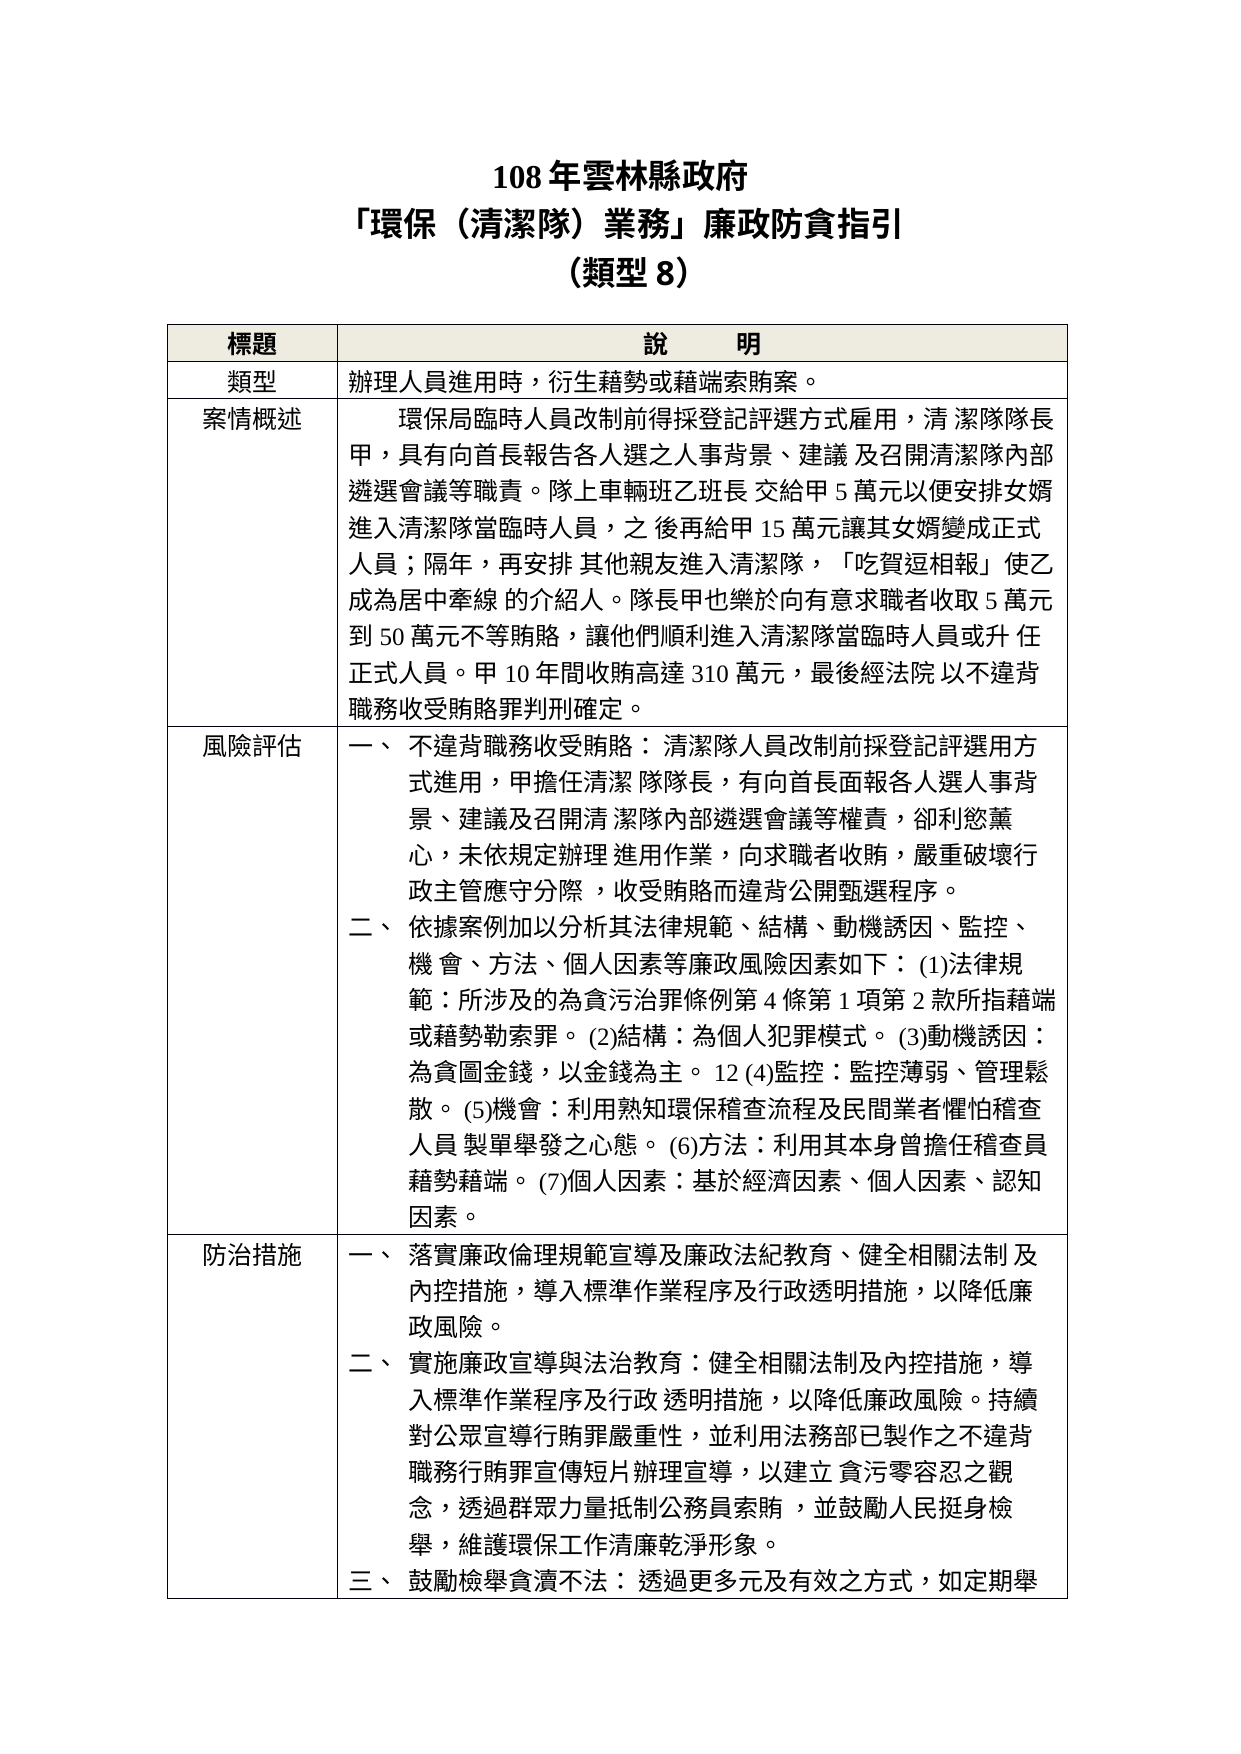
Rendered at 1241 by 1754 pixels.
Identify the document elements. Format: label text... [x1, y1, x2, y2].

table_cell 案情概述 [168, 399, 337, 726]
table_cell 環保局臨時人員改制前得採登記評選方式雇用，清 潔隊隊長甲，具有向首長報告各人選之人事背景、建議 及召開清潔隊內部遴選會議等職責。隊上車輛班乙班長 交給甲 5 萬元以便安排女婿進入清潔隊當臨時人員，之 後再給甲 15 萬元讓其女婿變成正式人員；隔年，再安排 其他親友進入清潔隊，「吃賀逗相報」使乙成為居中牽線 的介紹人。隊長甲也樂於向有意求職者收取 5 萬元到 50 萬元不等賄賂，讓他們順利進入清潔隊當臨時人員或升 任正式人員。甲 10 年間收賄高達 310 萬元，最後經法院 以不違背職務收受賄賂罪判刑確定。 [338, 399, 1067, 726]
table_cell 防治措施 [168, 1235, 337, 1598]
text 「環保（清潔隊）業務」廉政防貪指引 [187, 198, 1053, 246]
table_cell 落實廉政倫理規範宣導及廉政法紀教育、健全相關法制 及內控措施，導入標準作業程序及行政透明措施，以降低廉政風險。 實施廉政宣導與法治教育：健全相關法制及內控措施，導入標準作業程序及行政 透明措施，以降低廉政風險。持續對公眾宣導行賄罪嚴重性，並利用法務部已製作之不違背職務行賄罪宣傳短片辦理宣導，以建立 貪污零容忍之觀念，透過群眾力量抵制公務員索賄 ，並鼓勵人民挺身檢舉，維護環保工作清廉乾淨形象。 鼓勵檢舉貪瀆不法： 透過更多元及有效之方式，如定期舉 [338, 1235, 1067, 1598]
text （類型8） [187, 246, 1053, 295]
table_header 標題 [168, 325, 337, 361]
table_cell 不違背職務收受賄賂： 清潔隊人員改制前採登記評選用方式進用，甲擔任清潔 隊隊長，有向首長面報各人選人事背景、建議及召開清 潔隊內部遴選會議等權責，卻利慾薰心，未依規定辦理 進用作業，向求職者收賄，嚴重破壞行政主管應守分際 ，收受賄賂而違背公開甄選程序。 依據案例加以分析其法律規範、結構、動機誘因、監控、機 會、方法、個人因素等廉政風險因素如下： (1)法律規範：所涉及的為貪污治罪條例第 4 條第 1 項第 2 款所指藉端或藉勢勒索罪。 (2)結構：為個人犯罪模式。 (3)動機誘因：為貪圖金錢，以金錢為主。 12 (4)監控：監控薄弱、管理鬆散。 (5)機會：利用熟知環保稽查流程及民間業者懼怕稽查人員 製單舉發之心態。 (6)方法：利用其本身曾擔任稽查員藉勢藉端。 (7)個人因素：基於經濟因素、個人因素、認知因素。 [338, 727, 1067, 1234]
table_cell 風險評估 [168, 727, 337, 1234]
table_header 說 明 [338, 325, 1067, 361]
table_cell 類型 [168, 362, 337, 398]
table_cell 辦理人員進用時，衍生藉勢或藉端索賄案。 [338, 362, 1067, 398]
text 108年雲林縣政府 [187, 150, 1053, 198]
